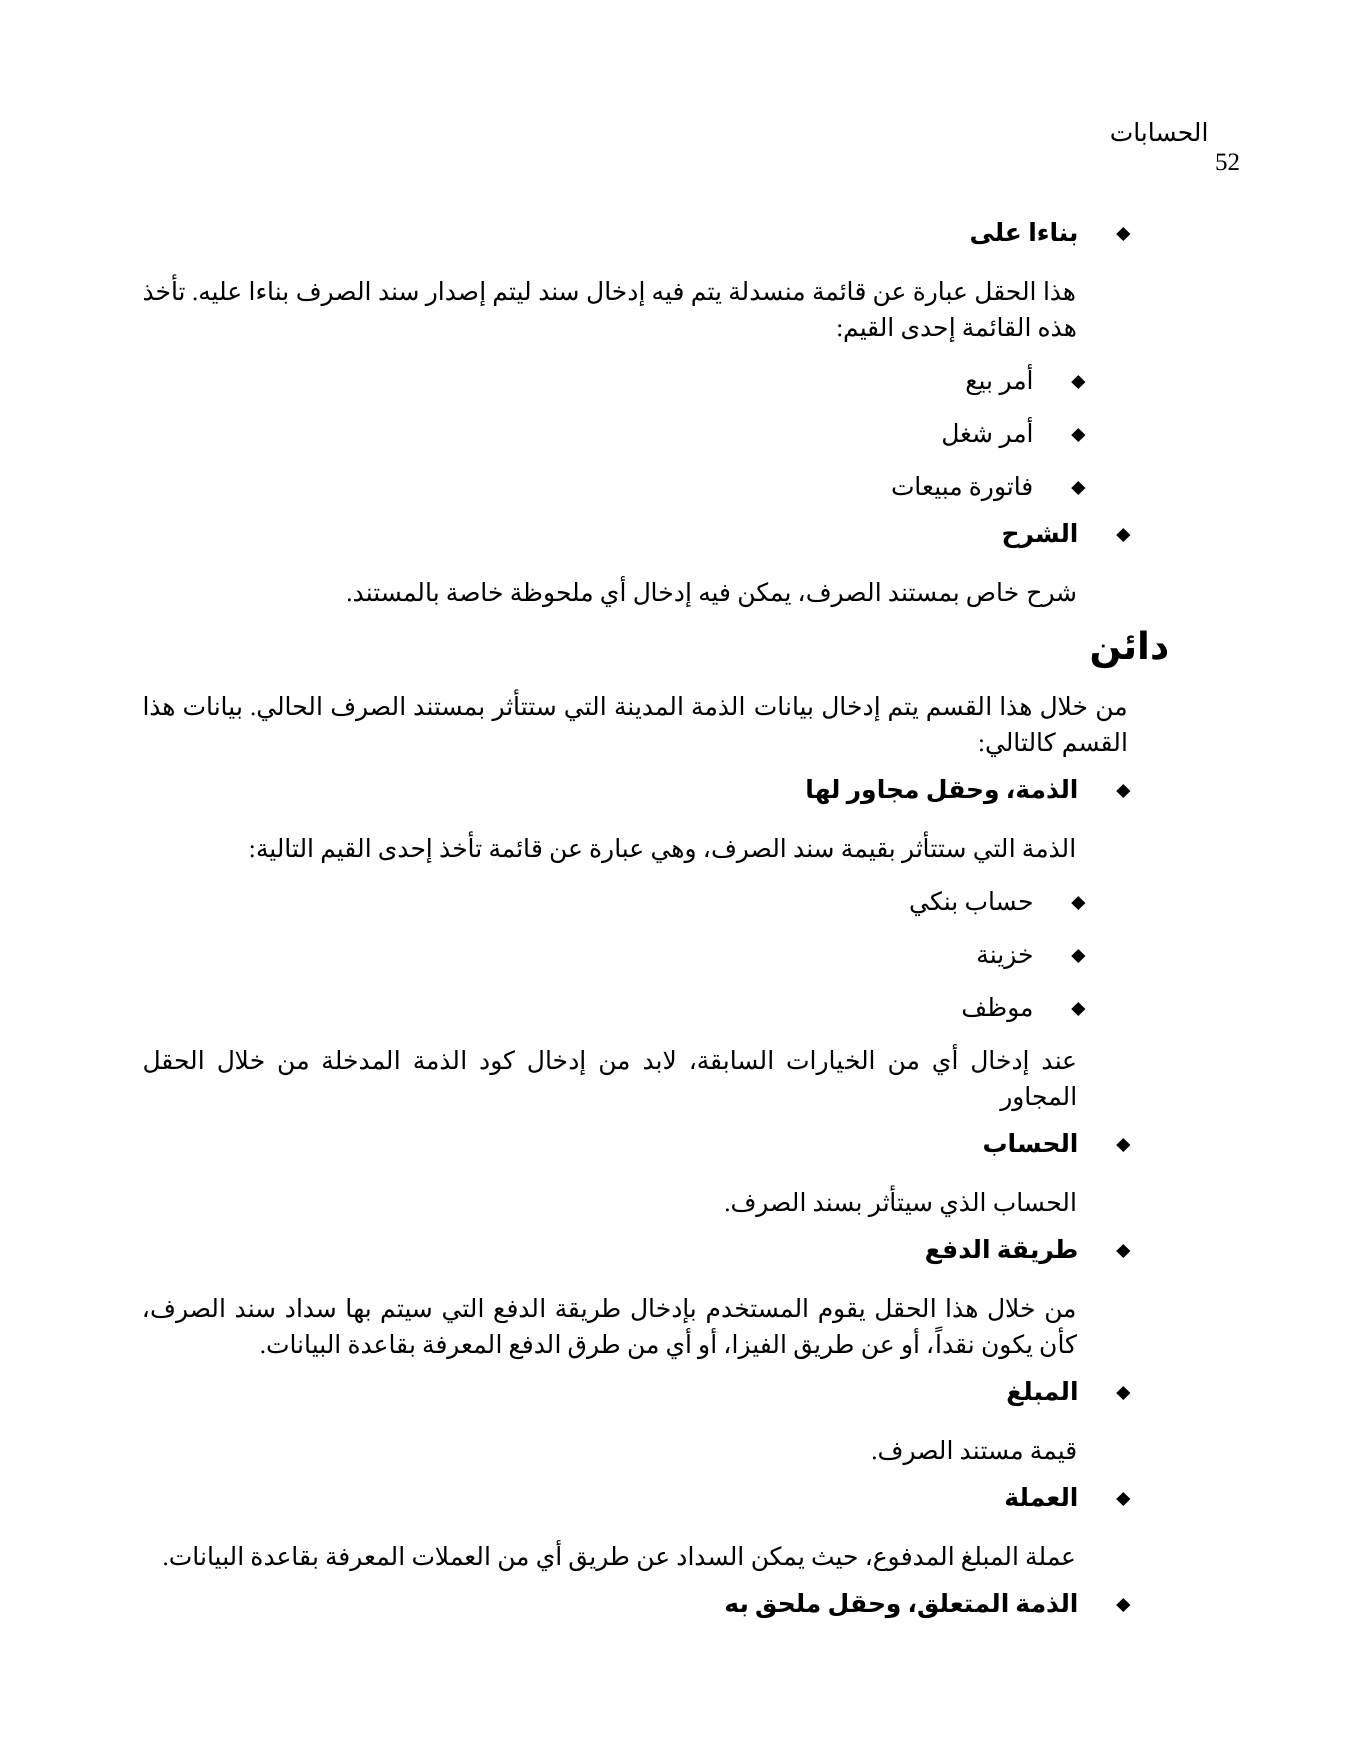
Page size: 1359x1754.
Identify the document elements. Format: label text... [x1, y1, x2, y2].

text عملة المبلغ المدفوع، حيث يمكن السداد عن طريق أي من العملات المعرفة بقاعدة البيانات. [142, 1536, 1077, 1571]
list حساب بنكي [118, 880, 1071, 916]
text هذا الحقل عبارة عن قائمة منسدلة يتم فيه إدخال سند ليتم إصدار سند الصرف بناءا عليه. تأخذ هذه القائمة إحدى القيم: [142, 271, 1077, 341]
text من خلال هذا الحقل يقوم المستخدم بإدخال طريقة الدفع التي سيتم بها سداد سند الصرف، كأن يكون نقداً، أو عن طريق الفيزا، أو أي من طرق الدفع المعرفة بقاعدة البيانات. [142, 1288, 1077, 1358]
list أمر شغل [118, 412, 1071, 448]
text عند إدخال أي من الخيارات السابقة، لابد من إدخال كود الذمة المدخلة من خلال الحقل المجاور [142, 1040, 1077, 1111]
text قيمة مستند الصرف. [142, 1429, 1077, 1465]
list موظف [118, 987, 1071, 1022]
text دائن [142, 625, 1169, 668]
text شرح خاص بمستند الصرف، يمكن فيه إدخال أي ملحوظة خاصة بالمستند. [142, 572, 1077, 607]
list العملة [177, 1477, 1116, 1512]
list الذمة، وحقل مجاور لها [177, 768, 1116, 804]
list أمر بيع [118, 359, 1071, 394]
text من خلال هذا القسم يتم إدخال بيانات الذمة المدينة التي ستتأثر بمستند الصرف الحالي. بيانات هذا القسم كالتالي: [142, 686, 1128, 756]
list المبلغ [177, 1370, 1116, 1406]
list فاتورة مبيعات [118, 465, 1071, 501]
list بناءا على [177, 212, 1116, 247]
list الذمة المتعلق، وحقل ملحق به [177, 1583, 1116, 1618]
list خزينة [118, 933, 1071, 969]
list الشرح [177, 513, 1116, 548]
list الحساب [177, 1122, 1116, 1158]
list طريقة الدفع [177, 1229, 1116, 1264]
text الذمة التي ستتأثر بقيمة سند الصرف، وهي عبارة عن قائمة تأخذ إحدى القيم التالية: [142, 827, 1077, 863]
text الحساب الذي سيتأثر بسند الصرف. [142, 1181, 1077, 1217]
